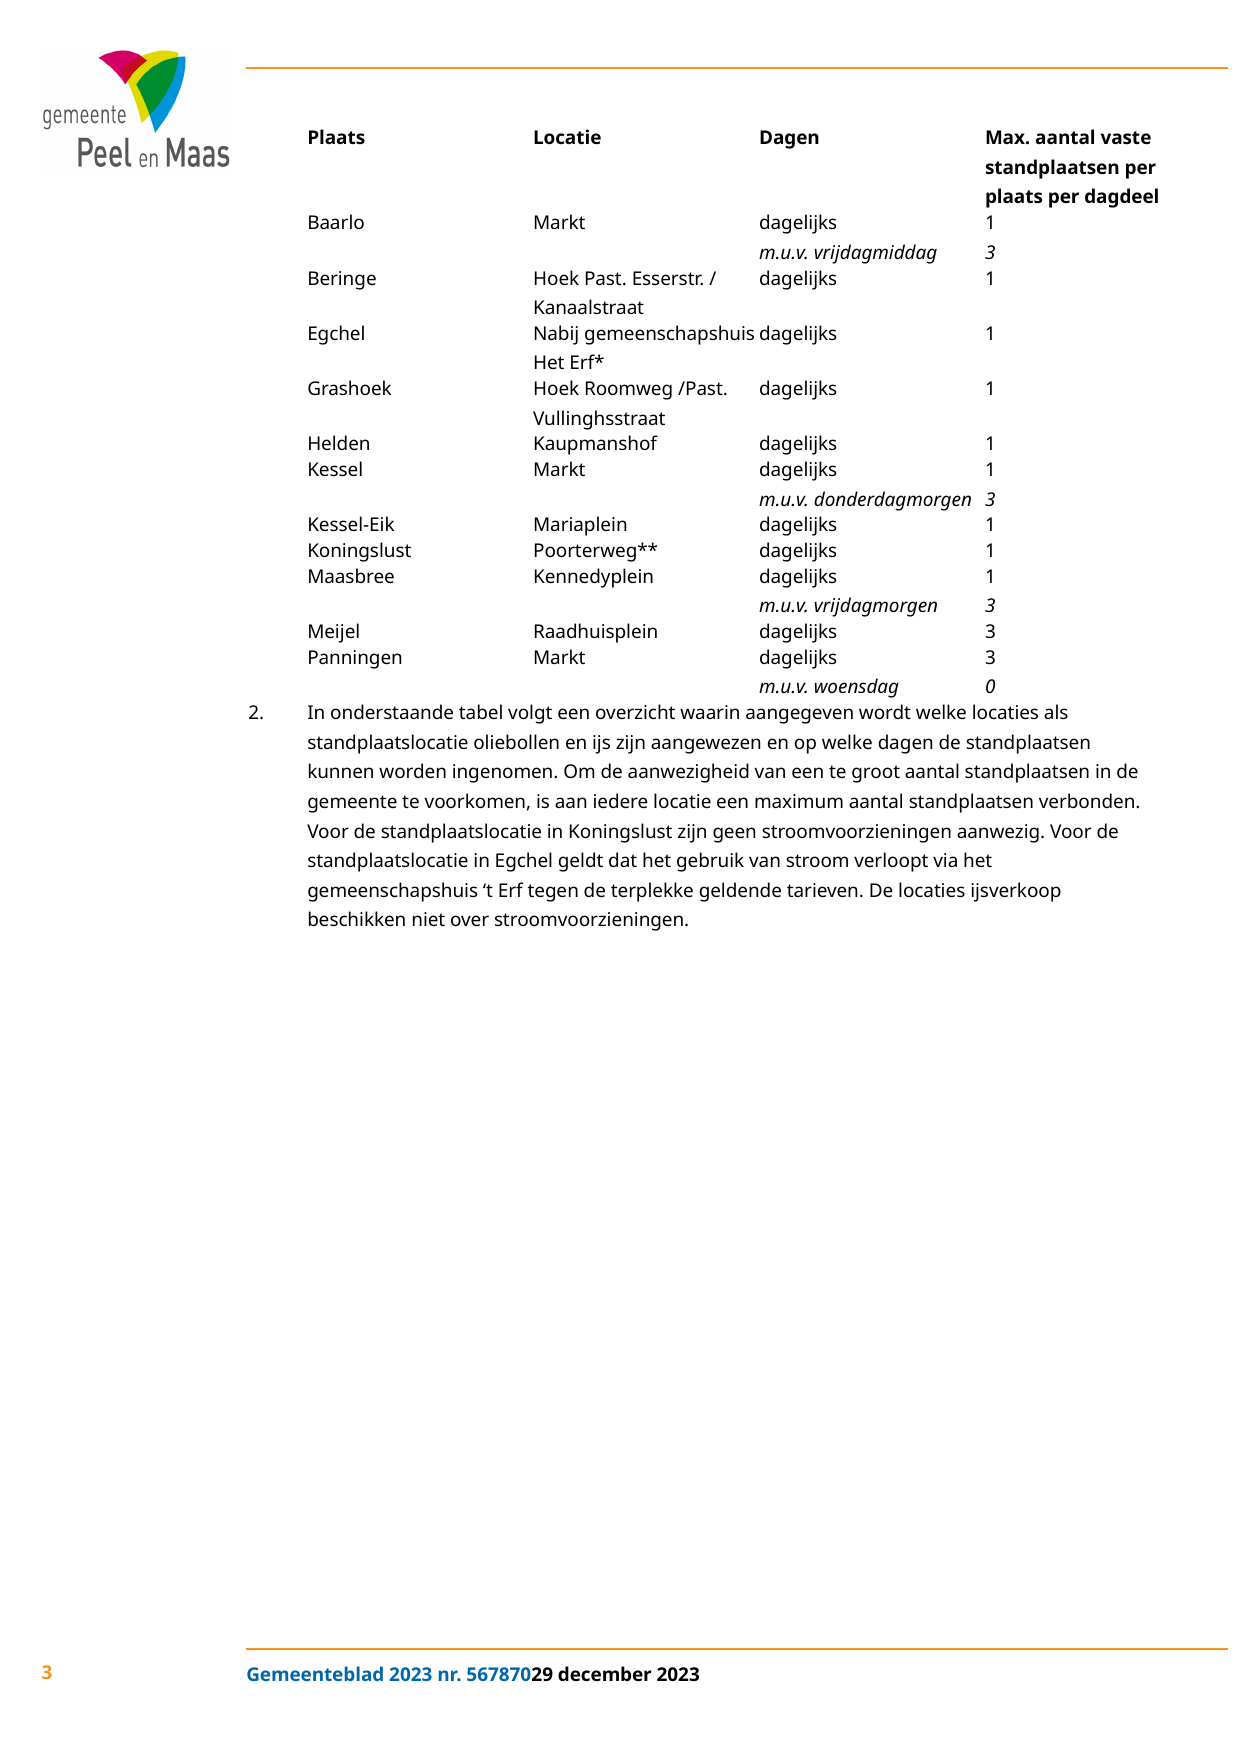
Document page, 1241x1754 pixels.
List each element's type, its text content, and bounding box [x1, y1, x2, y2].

table_cell dagelijks m.u.v. vrijdagmiddag [759, 209, 985, 265]
table_cell Markt [533, 209, 759, 265]
table_cell Nabij gemeenschapshuis Het Erf* [533, 320, 759, 375]
table_cell dagelijks m.u.v. vrijdagmorgen [759, 563, 985, 618]
table_header Max. aantal vaste standplaatsen per plaats per dagdeel [985, 125, 1211, 209]
table_header Locatie [533, 125, 759, 209]
list In onderstaande tabel volgt een overzicht waarin aangegeven wordt welke locaties als standplaatslocatie oliebollen en ijs zijn aangewezen en op welke dagen de standplaatsen kunnen worden ingenomen. Om de aanwezigheid van een te groot aantal standplaatsen in de gemeente te voorkomen, is aan iedere locatie een maximum aantal standplaatsen verbonden. Voor de standplaatslocatie in Koningslust zijn geen stroomvoorzieningen aanwezig. Voor de standplaatslocatie in Egchel geldt dat het gebruik van stroom verloopt via het gemeenschapshuis ‘t Erf tegen de terplekke geldende tarieven. De locaties ijsverkoop beschikken niet over stroomvoorzieningen. [248, 699, 1152, 932]
table_cell Baarlo [307, 209, 533, 265]
table_cell Hoek Past. Esserstr. / Kanaalstraat [533, 265, 759, 320]
picture [41, 47, 231, 172]
table_cell dagelijks [759, 375, 985, 431]
table_cell Poorterweg** [533, 538, 759, 563]
table_cell Grashoek [307, 375, 533, 431]
table_cell 1 [985, 320, 1211, 375]
table_cell Meijel [307, 619, 533, 644]
table_cell dagelijks [759, 512, 985, 537]
table_cell 1 [985, 431, 1211, 456]
table_cell 1 [985, 265, 1211, 320]
table_cell 1 [985, 538, 1211, 563]
table_cell Hoek Roomweg /Past. Vullinghsstraat [533, 375, 759, 431]
table_cell dagelijks [759, 265, 985, 320]
table_cell Kessel [307, 456, 533, 512]
table_cell dagelijks m.u.v. donderdagmorgen [759, 456, 985, 512]
table_cell 1 3 [985, 456, 1211, 512]
table_cell Helden [307, 431, 533, 456]
table_cell Beringe [307, 265, 533, 320]
table_cell Markt [533, 644, 759, 699]
table_cell dagelijks [759, 320, 985, 375]
table_header Dagen [759, 125, 985, 209]
table_cell Kessel-Eik [307, 512, 533, 537]
table_cell 1 3 [985, 563, 1211, 618]
table_cell dagelijks [759, 431, 985, 456]
table_cell Egchel [307, 320, 533, 375]
table_cell dagelijks m.u.v. woensdag [759, 644, 985, 699]
table_cell Panningen [307, 644, 533, 699]
table_header Plaats [307, 125, 533, 209]
table_cell 1 [985, 512, 1211, 537]
table_cell Kaupmanshof [533, 431, 759, 456]
table_cell 1 [985, 375, 1211, 431]
table_cell Koningslust [307, 538, 533, 563]
table_cell Kennedyplein [533, 563, 759, 618]
table_cell 3 [985, 619, 1211, 644]
table_cell 1 3 [985, 209, 1211, 265]
table_cell dagelijks [759, 538, 985, 563]
table_cell Markt [533, 456, 759, 512]
table_cell 3 0 [985, 644, 1211, 699]
table_cell Mariaplein [533, 512, 759, 537]
table_cell Raadhuisplein [533, 619, 759, 644]
table_cell dagelijks [759, 619, 985, 644]
table_cell Maasbree [307, 563, 533, 618]
